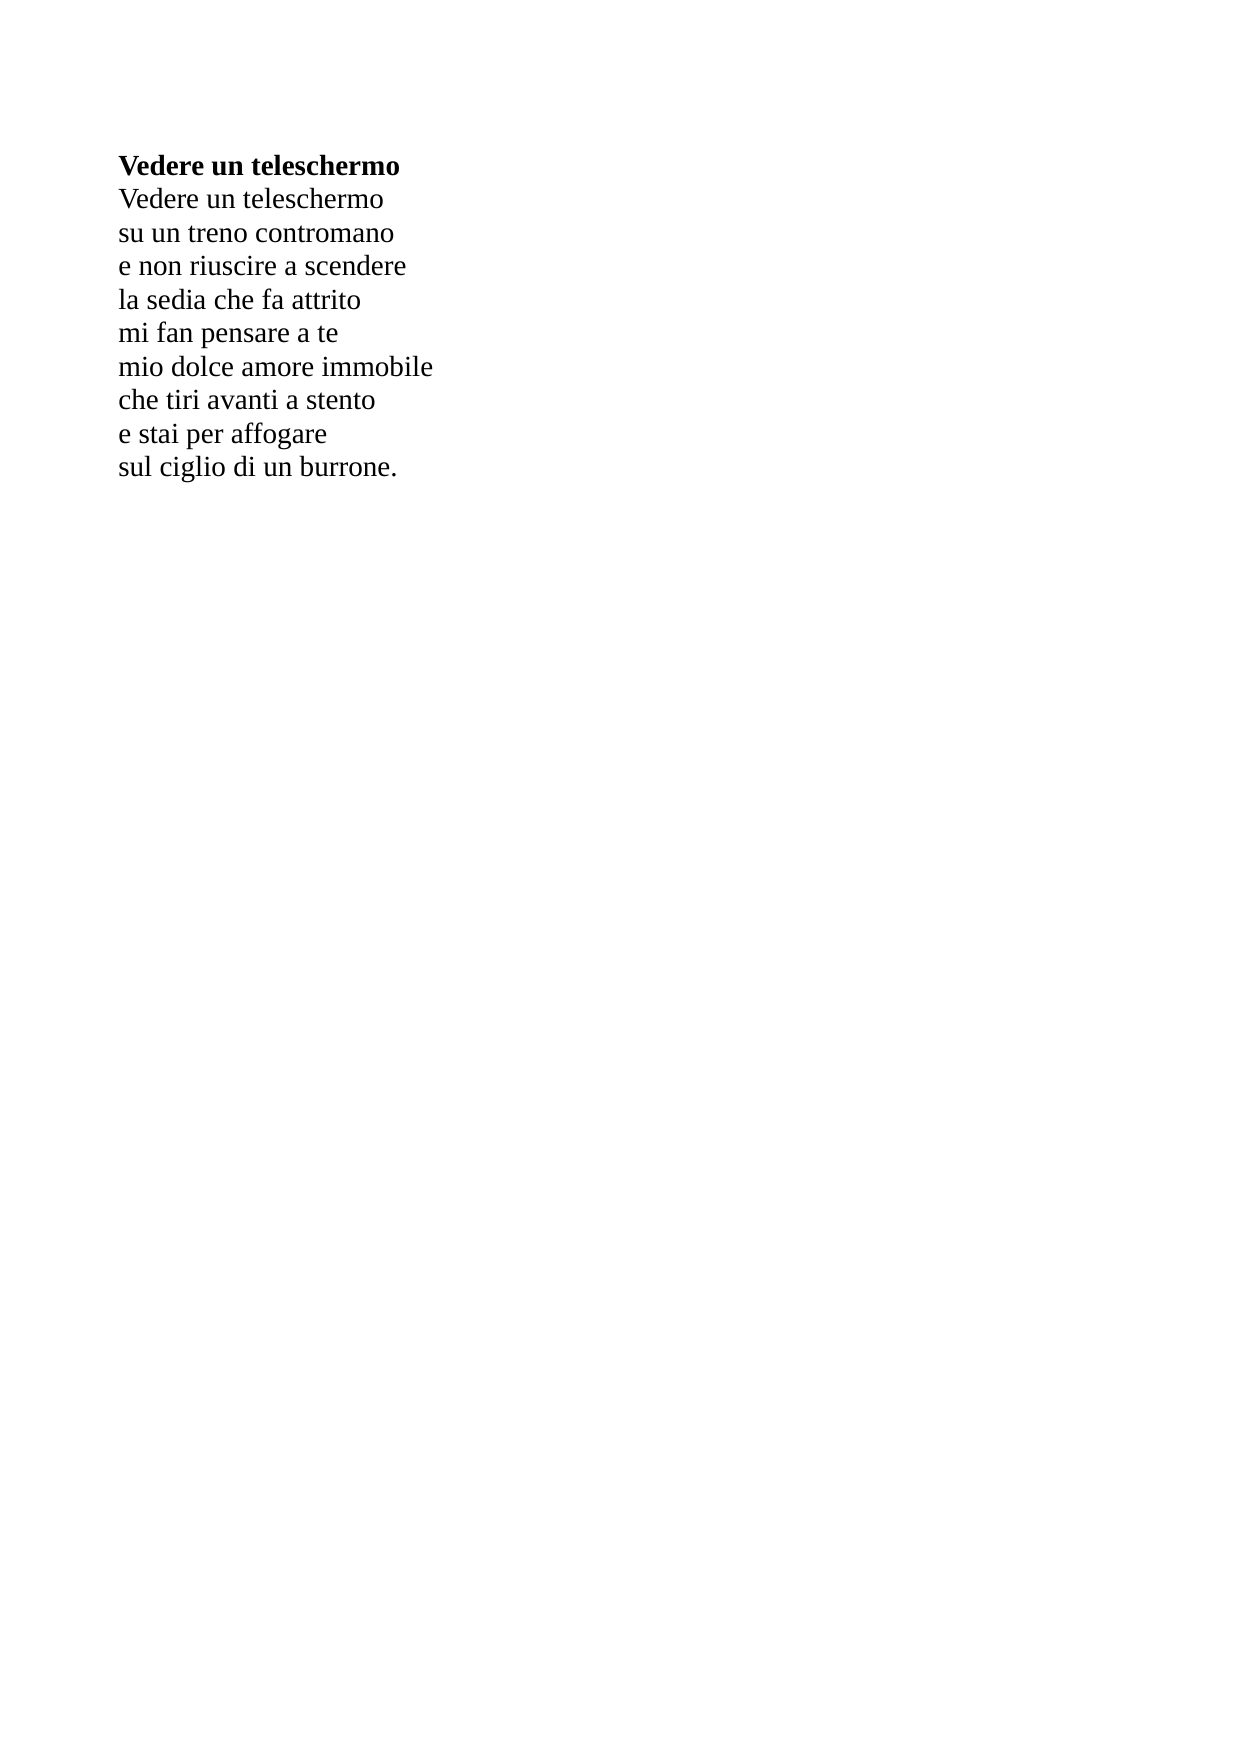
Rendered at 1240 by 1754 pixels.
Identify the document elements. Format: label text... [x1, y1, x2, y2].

text mi fan pensare a te [118, 315, 1121, 349]
text e stai per affogare [118, 416, 1121, 449]
text mio dolce amore immobile [118, 349, 1121, 382]
text la sedia che fa attrito [118, 282, 1121, 315]
text Vedere un teleschermo [118, 148, 1121, 181]
text e non riuscire a scendere [118, 248, 1121, 282]
text su un treno contromano [118, 215, 1121, 248]
text sul ciglio di un burrone. [118, 449, 1121, 483]
text che tiri avanti a stento [118, 382, 1121, 416]
text Vedere un teleschermo [118, 181, 1121, 215]
